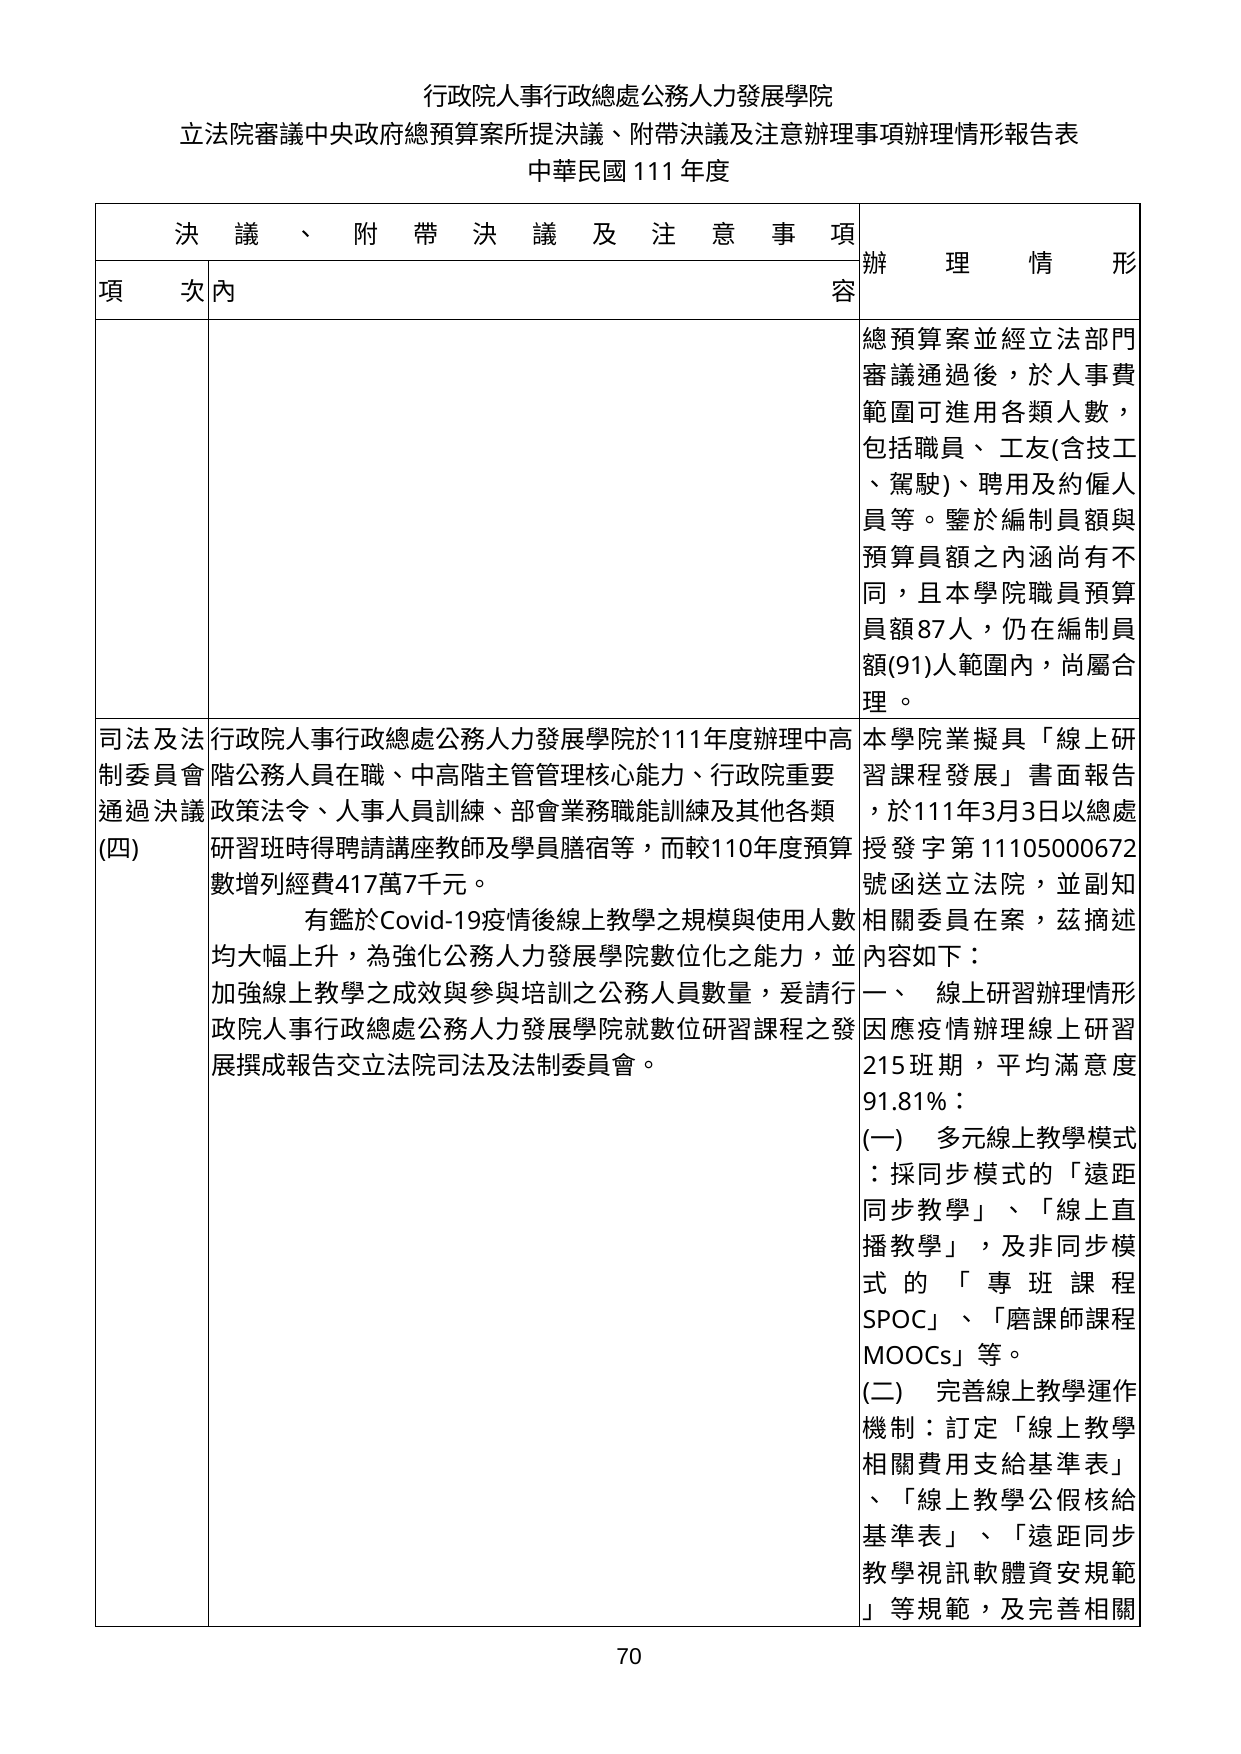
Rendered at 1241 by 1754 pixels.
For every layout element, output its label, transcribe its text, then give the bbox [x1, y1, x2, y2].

table_header 辦理情形 [860, 204, 1139, 318]
table_cell 項次 [96, 261, 208, 318]
table_cell [209, 320, 859, 718]
table_header 決議、附帶決議及注意事項 [96, 204, 859, 260]
table_cell 司法及法制委員會通過決議(四) [96, 719, 208, 1626]
table_cell 本學院業擬具「線上研習課程發展」書面報告，於111年3月3日以總處授發字第11105000672號函送立法院，並副知相關委員在案，茲摘述內容如下： 一、 線上研習辦理情形 因應疫情辦理線上研習215班期，平均滿意度91.81%： (一) 多元線上教學模式：採同步模式的「遠距同步教學」、「線上直播教學」，及非同步模式的「專班課程SPOC」、「磨課師課程MOOCs」等。 (二) 完善線上教學運作機制：訂定「線上教學相關費用支給基準表」、「線上教學公假核給基準表」、「遠距同步教學視訊軟體資安規範」等規範，及完善相關 [860, 719, 1139, 1626]
table_cell [96, 320, 208, 718]
table_cell 總預算案並經立法部門審議通過後，於人事費範圍可進用各類人數，包括職員、 工友(含技工、駕駛)、聘用及約僱人員等。鑒於編制員額與預算員額之內涵尚有不同，且本學院職員預算員額87人，仍在編制員額(91)人範圍內，尚屬合理 。 [860, 320, 1139, 718]
table_cell 內容 [209, 261, 859, 318]
table_cell 行政院人事行政總處公務人力發展學院於111年度辦理中高階公務人員在職、中高階主管管理核心能力、行政院重要政策法令、人事人員訓練、部會業務職能訓練及其他各類研習班時得聘請講座教師及學員膳宿等，而較110年度預算數增列經費417萬7千元。 有鑑於Covid-19疫情後線上教學之規模與使用人數均大幅上升，為強化公務人力發展學院數位化之能力，並加強線上教學之成效與參與培訓之公務人員數量，爰請行政院人事行政總處公務人力發展學院就數位研習課程之發展撰成報告交立法院司法及法制委員會。 [209, 719, 859, 1626]
